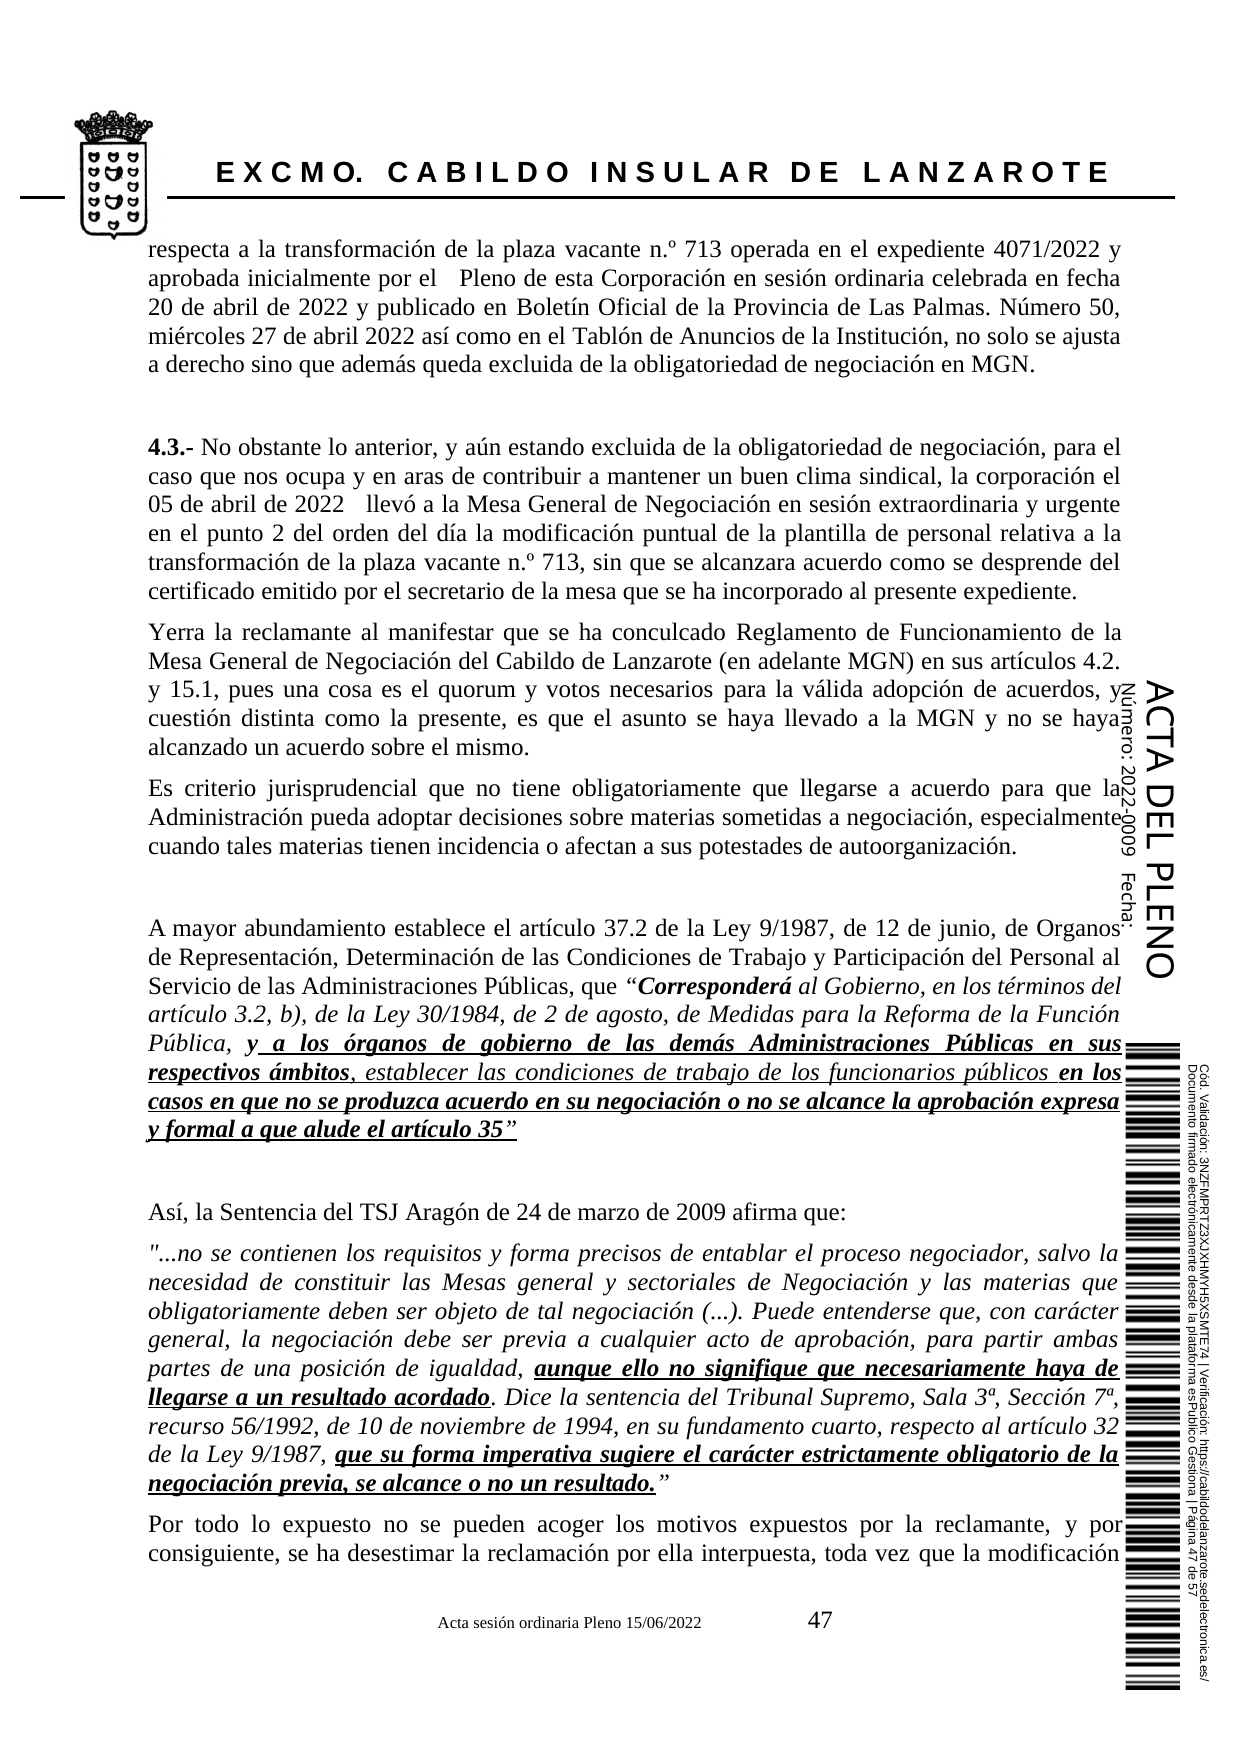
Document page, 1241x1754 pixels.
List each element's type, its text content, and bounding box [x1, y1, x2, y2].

text 4.3.- No obstante lo anterior, y aún estando excluida de la obligatoriedad de negociación, para el caso que nos ocupa y en aras de contribuir a mantener un buen clima sindical, la corporación el 05 de abril de 2022 llevó a la Mesa General de Negociación en sesión extraordinaria y urgente en el punto 2 del orden del día la modificación puntual de la plantilla de personal relativa a la transformación de la plaza vacante n.º 713, sin que se alcanzara acuerdo como se desprende del certificado emitido por el secretario de la mesa que se ha incorporado al presente expediente. [148, 432, 1122, 604]
subtitle E X C M O. C A B I L D O I N S U L A R D E L A N Z A R O T E [215, 155, 1230, 189]
text Yerra la reclamante al manifestar que se ha conculcado Reglamento de Funcionamiento de la Mesa General de Negociación del Cabildo de Lanzarote (en adelante MGN) en sus artículos 4.2. y 15.1, pues una cosa es el quorum y votos necesarios para la válida adopción de acuerdos, y cuestión distinta como la presente, es que el asunto se haya llevado a la MGN y no se haya alcanzado un acuerdo sobre el mismo. [148, 617, 1122, 761]
picture [1125, 1043, 1180, 1690]
text Así, la Sentencia del TSJ Aragón de 24 de marzo de 2009 afirma que: [148, 1197, 1125, 1226]
text Por todo lo expuesto no se pueden acoger los motivos expuestos por la reclamante, y por consiguiente, se ha desestimar la reclamación por ella interpuesta, toda vez que la modificación [148, 1509, 1123, 1567]
text A mayor abundamiento establece el artículo 37.2 de la Ley 9/1987, de 12 de junio, de Organos de Representación, Determinación de las Condiciones de Trabajo y Participación del Personal al Servicio de las Administraciones Públicas, que “Corresponderá al Gobierno, en los términos del artículo 3.2, b), de la Ley 30/1984, de 2 de agosto, de Medidas para la Reforma de la Función Pública, y a los órganos de gobierno de las demás Administraciones Públicas en sus respectivos ámbitos, establecer las condiciones de trabajo de los funcionarios públicos en los casos en que no se produzca acuerdo en su negociación o no se alcance la aprobación expresa y formal a que alude el artículo 35” [148, 913, 1122, 1082]
text respecta a la transformación de la plaza vacante n.º 713 operada en el expediente 4071/2022 y aprobada inicialmente por el Pleno de esta Corporación en sesión ordinaria celebrada en fecha 20 de abril de 2022 y publicado en Boletín Oficial de la Provincia de Las Palmas. Número 50, miércoles 27 de abril 2022 así como en el Tablón de Anuncios de la Institución, no solo se ajusta a derecho sino que además queda excluida de la obligatoriedad de negociación en MGN. [148, 234, 1122, 378]
text Acta sesión ordinaria Pleno 15/06/2022 47 [437, 1605, 1125, 1633]
picture [65, 94, 167, 249]
text Es criterio jurisprudencial que no tiene obligatoriamente que llegarse a acuerdo para que la Administración pueda adoptar decisiones sobre materias sometidas a negociación, especialmente cuando tales materias tienen incidencia o afectan a sus potestades de autoorganización. [148, 773, 1122, 859]
text Cód. Validación: 3NZFMPRTZ3XJXHMYH5XSMTE74 | Verificación: https://cabildodelanzarote.sedelectronica.es/ Documento firmado electrónicamente desde la plataforma esPublico Gestiona | Página 47 de 57 [1186, 1064, 1211, 1692]
text "...no se contienen los requisitos y forma precisos de entablar el proceso negociador, salvo la necesidad de constituir las Mesas general y sectoriales de Negociación y las materias que obligatoriamente deben ser objeto de tal negociación (...). Puede entenderse que, con carácter general, la negociación debe ser previa a cualquier acto de aprobación, para partir ambas partes de una posición de igualdad, aunque ello no signifique que necesariamente haya de llegarse a un resultado acordado. Dice la sentencia del Tribunal Supremo, Sala 3ª, Sección 7ª, recurso 56/1992, de 10 de noviembre de 1994, en su fundamento cuarto, respecto al artículo 32 de la Ley 9/1987, que su forma imperativa sugiere el carácter estrictamente obligatorio de la negociación previa, se alcance o no un resultado.” [148, 1238, 1120, 1497]
text A mayor abundamiento establece el artículo 37.2 de la Ley 9/1987, de 12 de junio, de Organos de Representación, Determinación de las Condiciones de Trabajo y Participación del Personal al Servicio de las Administraciones Públicas, que “Corresponderá al Gobierno, en los términos del artículo 3.2, b), de la Ley 30/1984, de 2 de agosto, de Medidas para la Reforma de la Función Pública, y a los órganos de gobierno de las demás Administraciones Públicas en sus respectivos ámbitos, establecer las condiciones de trabajo de los funcionarios públicos en los casos en que no se produzca acuerdo en su negociación o no se alcance la aprobación expresa y formal a que alude el artículo 35” [148, 1083, 1122, 1143]
text ACTA DEL PLENO [1140, 680, 1183, 1025]
text Número: 2022-0009 Fecha: 05/08/2022 [1117, 682, 1140, 1025]
